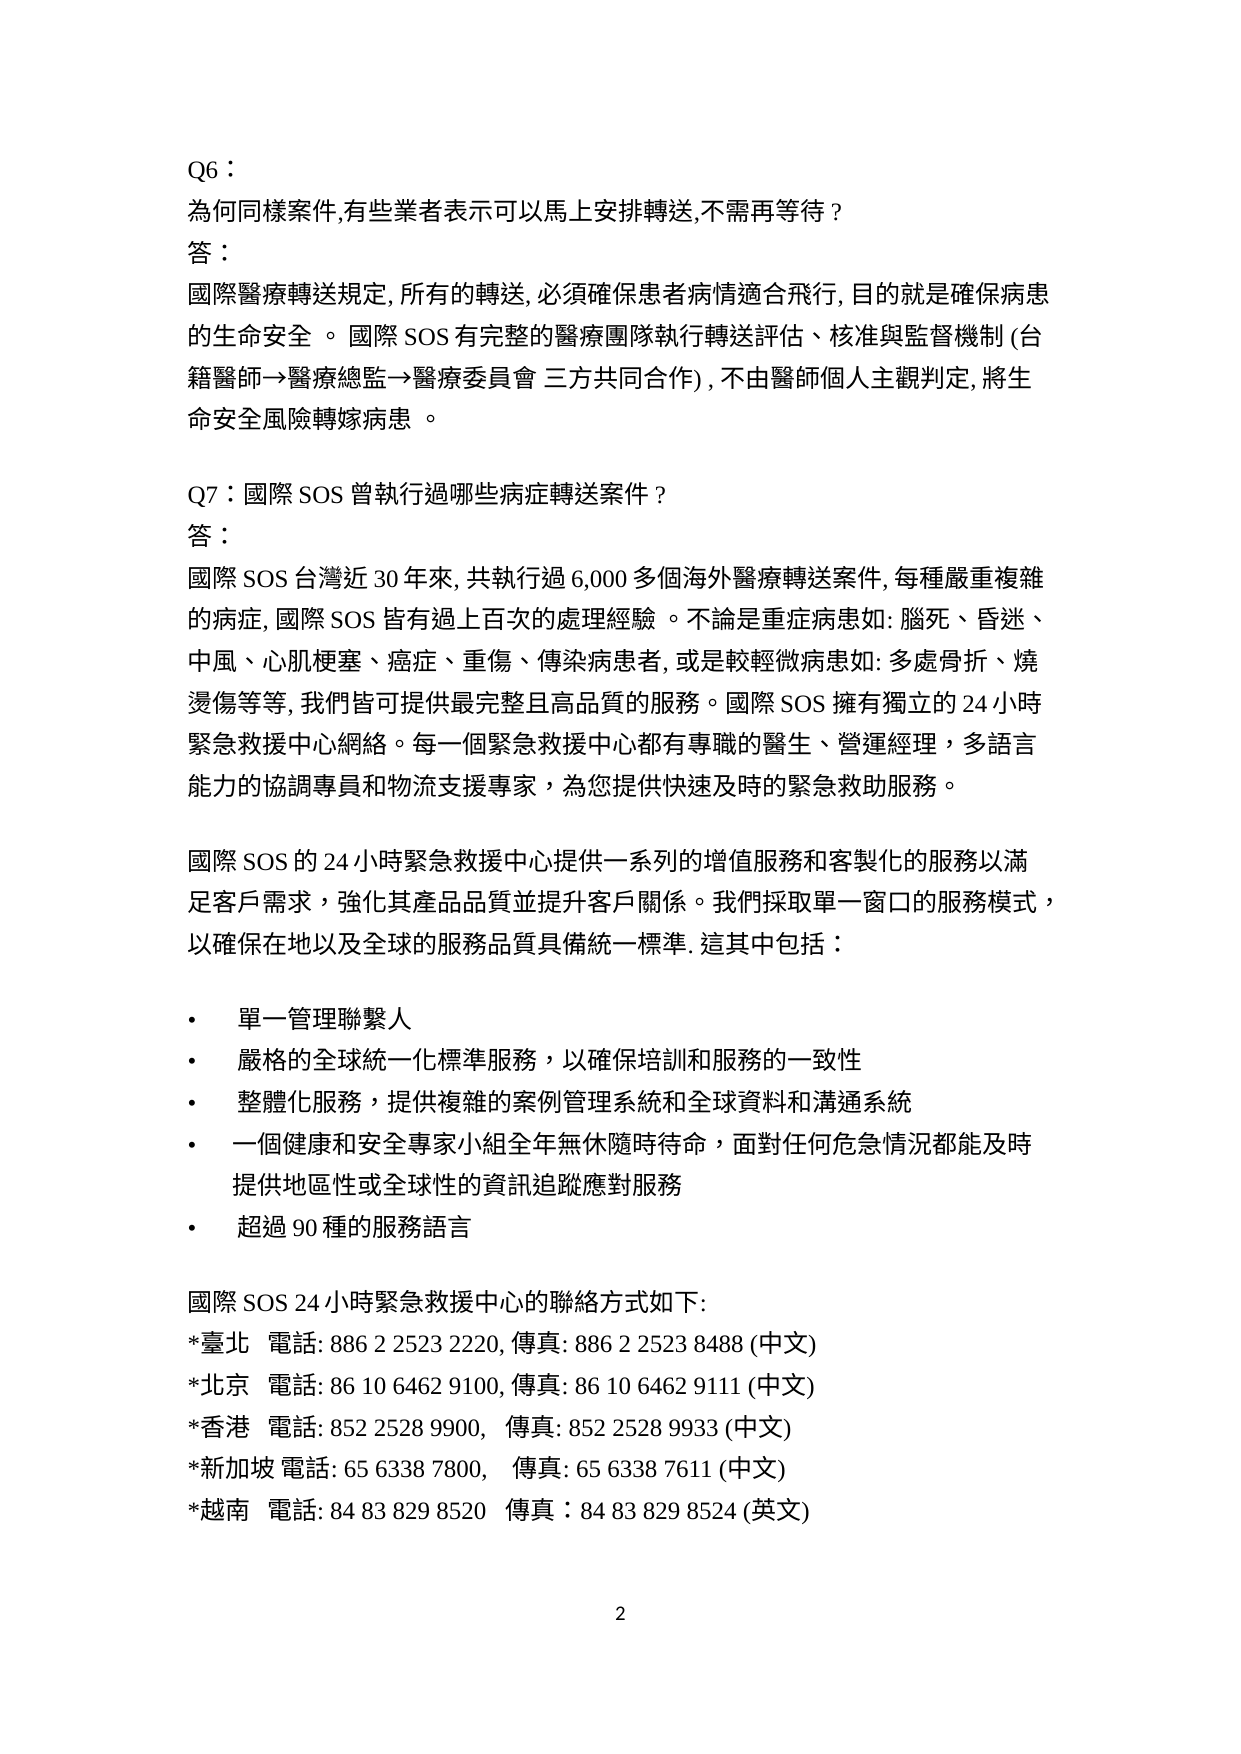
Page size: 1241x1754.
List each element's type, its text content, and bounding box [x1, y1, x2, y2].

text • 超過90種的服務語言 [187, 1207, 1053, 1244]
text 答： [187, 233, 1053, 269]
text *臺北 電話: 886 2 2523 2220, 傳真: 886 2 2523 8488 (中文) [187, 1324, 1053, 1360]
text Q6： [187, 150, 1053, 186]
text • 嚴格的全球統一化標準服務，以確保培訓和服務的一致性 [187, 1041, 1053, 1077]
text 國際SOS的24小時緊急救援中心提供一系列的增值服務和客製化的服務以滿足客戶需求，強化其產品品質並提升客戶關係。我們採取單一窗口的服務模式，以確保在地以及全球的服務品質具備統一標準. 這其中包括： [187, 841, 1053, 961]
text Q7：國際SOS曾執行過哪些病症轉送案件 ? [187, 475, 1053, 511]
text *香港 電話: 852 2528 9900, 傳真: 852 2528 9933 (中文) [187, 1407, 1053, 1443]
text • 一個健康和安全專家小組全年無休隨時待命，面對任何危急情況都能及時提供地區性或全球性的資訊追蹤應對服務 [187, 1124, 1053, 1202]
text • 單一管理聯繫人 [187, 999, 1053, 1035]
text • 整體化服務，提供複雜的案例管理系統和全球資料和溝通系統 [187, 1082, 1053, 1119]
text 為何同樣案件,有些業者表示可以馬上安排轉送,不需再等待 ? [187, 192, 1053, 228]
text *北京 電話: 86 10 6462 9100, 傳真: 86 10 6462 9111 (中文) [187, 1365, 1053, 1402]
text 答： [187, 516, 1053, 553]
text 國際SOS 24小時緊急救援中心的聯絡方式如下: [187, 1282, 1053, 1318]
text *越南 電話: 84 83 829 8520 傳真：84 83 829 8524 (英文) [187, 1490, 1053, 1527]
text 國際醫療轉送規定, 所有的轉送, 必須確保患者病情適合飛行, 目的就是確保病患的生命安全 。 國際SOS有完整的醫療團隊執行轉送評估、核准與監督機制 (台籍醫師→醫療總監→醫療委員會 三方共同合作) , 不由醫師個人主觀判定, 將生命安全風險轉嫁病患 。 [187, 275, 1053, 436]
text *新加坡 電話: 65 6338 7800, 傳真: 65 6338 7611 (中文) [187, 1449, 1053, 1485]
text 國際SOS台灣近30年來, 共執行過6,000多個海外醫療轉送案件, 每種嚴重複雜的病症, 國際SOS皆有過上百次的處理經驗 。不論是重症病患如: 腦死、昏迷、中風、心肌梗塞、癌症、重傷、傳染病患者, 或是較輕微病患如: 多處骨折、燒燙傷等等, 我們皆可提供最完整且高品質的服務。國際SOS 擁有獨立的24小時緊急救援中心網絡。每一個緊急救援中心都有專職的醫生、營運經理，多語言能力的協調專員和物流支援專家，為您提供快速及時的緊急救助服務。 [187, 558, 1053, 803]
